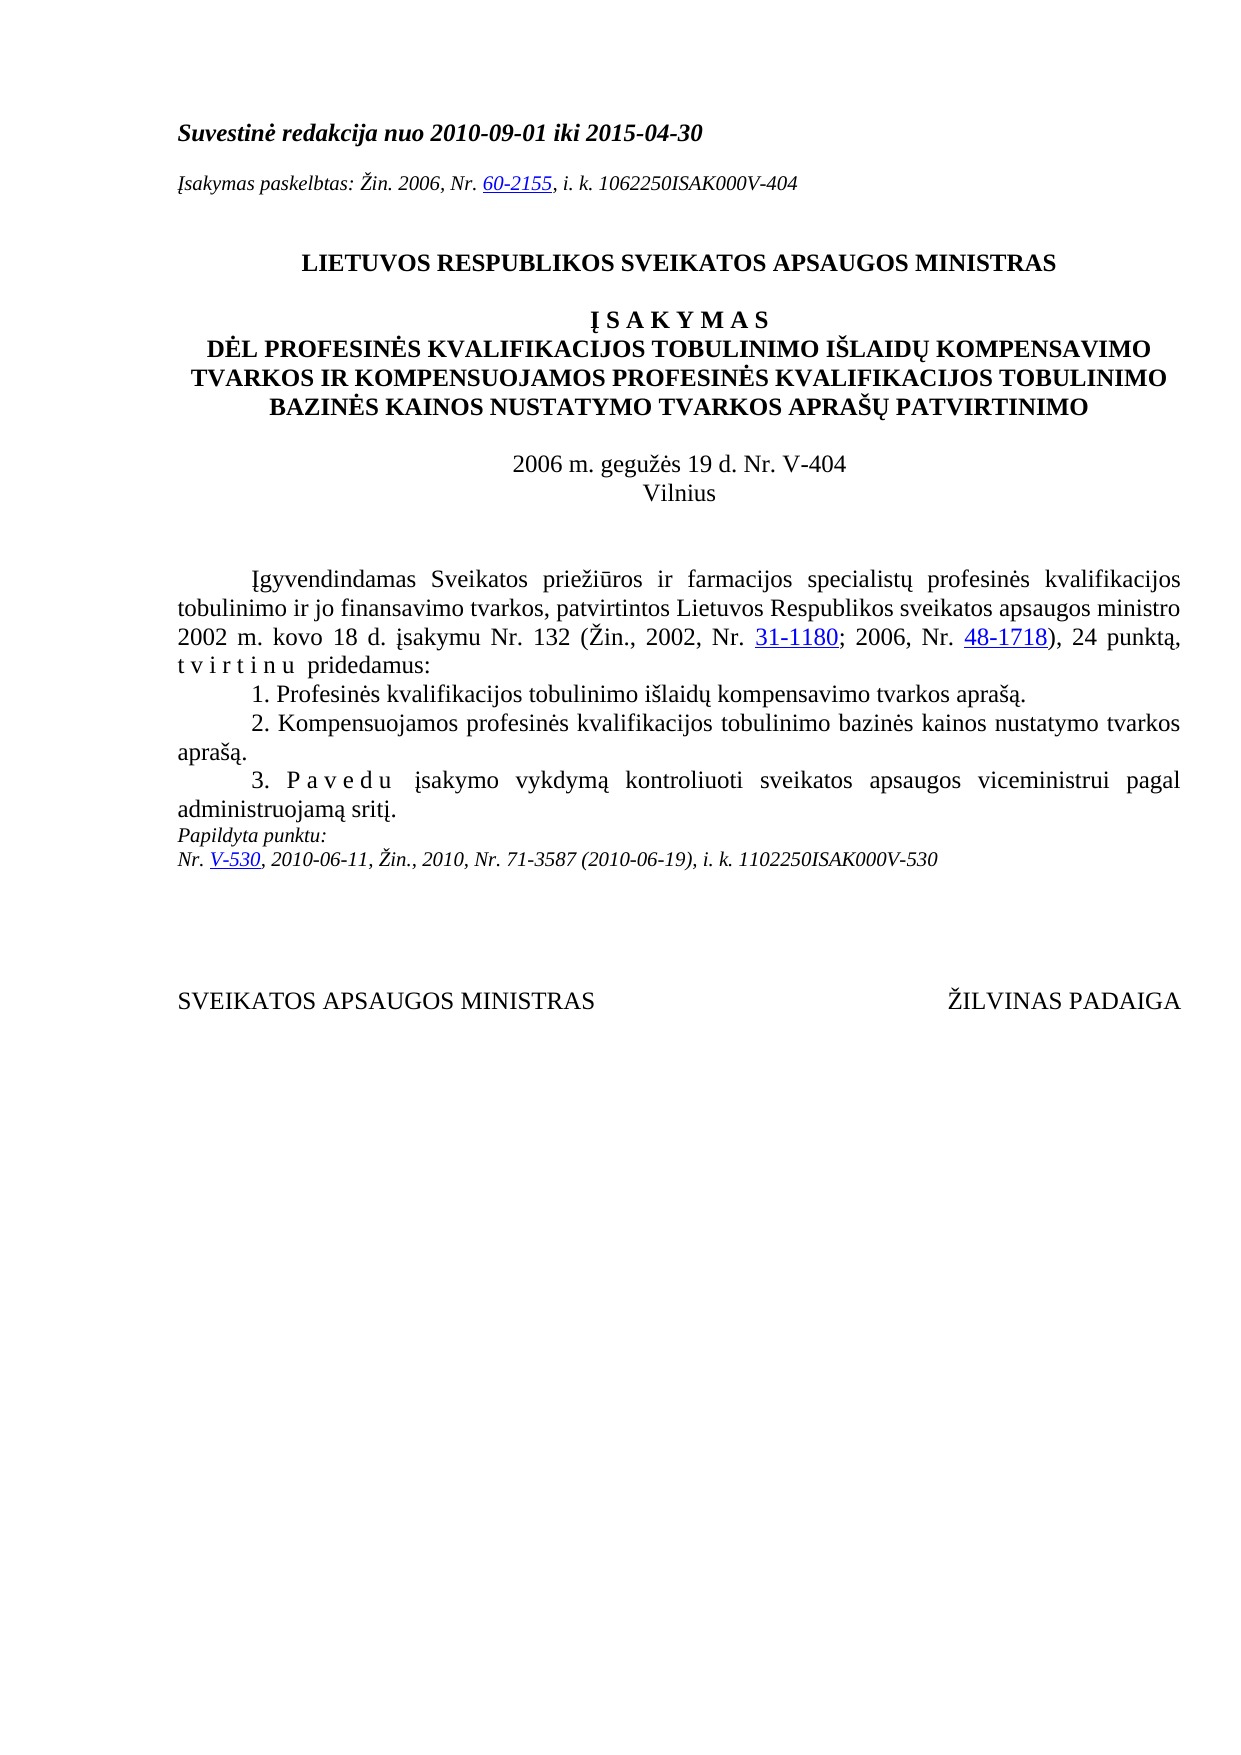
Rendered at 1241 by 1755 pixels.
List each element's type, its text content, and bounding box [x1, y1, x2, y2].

text Į S A K Y M A S [177, 305, 1181, 334]
text SVEIKATOS APSAUGOS MINISTRAS ŽILVINAS PADAIGA [177, 986, 1181, 1015]
text Suvestinė redakcija nuo 2010-09-01 iki 2015-04-30 [177, 118, 1181, 147]
text Nr. V-530, 2010-06-11, Žin., 2010, Nr. 71-3587 (2010-06-19), i. k. 1102250ISAK000V-530 [177, 847, 1181, 871]
text 1. Profesinės kvalifikacijos tobulinimo išlaidų kompensavimo tvarkos aprašą. [177, 679, 1181, 708]
text Vilnius [177, 478, 1181, 507]
text LIETUVOS RESPUBLIKOS SVEIKATOS APSAUGOS MINISTRAS [177, 248, 1181, 277]
text Papildyta punktu: [177, 823, 1181, 847]
text Įgyvendindamas Sveikatos priežiūros ir farmacijos specialistų profesinės kvalifikacijos tobulinimo ir jo finansavimo tvarkos, patvirtintos Lietuvos Respublikos sveikatos apsaugos ministro 2002 m. kovo 18 d. įsakymu Nr. 132 (Žin., 2002, Nr. 31-1180; 2006, Nr. 48-1718), 24 punktą, tvirtinu pridedamus: [177, 564, 1181, 679]
text 3. Pavedu įsakymo vykdymą kontroliuoti sveikatos apsaugos viceministrui pagal administruojamą sritį. [177, 765, 1181, 823]
text 2. Kompensuojamos profesinės kvalifikacijos tobulinimo bazinės kainos nustatymo tvarkos aprašą. [177, 708, 1181, 765]
text DĖL PROFESINĖS KVALIFIKACIJOS TOBULINIMO IŠLAIDŲ KOMPENSAVIMO TVARKOS IR KOMPENSUOJAMOS PROFESINĖS KVALIFIKACIJOS TOBULINIMO BAZINĖS KAINOS NUSTATYMO TVARKOS APRAŠŲ PATVIRTINIMO [177, 334, 1181, 420]
text Įsakymas paskelbtas: Žin. 2006, Nr. 60-2155, i. k. 1062250ISAK000V-404 [177, 171, 1181, 195]
text 2006 m. gegužės 19 d. Nr. V-404 [177, 449, 1181, 478]
